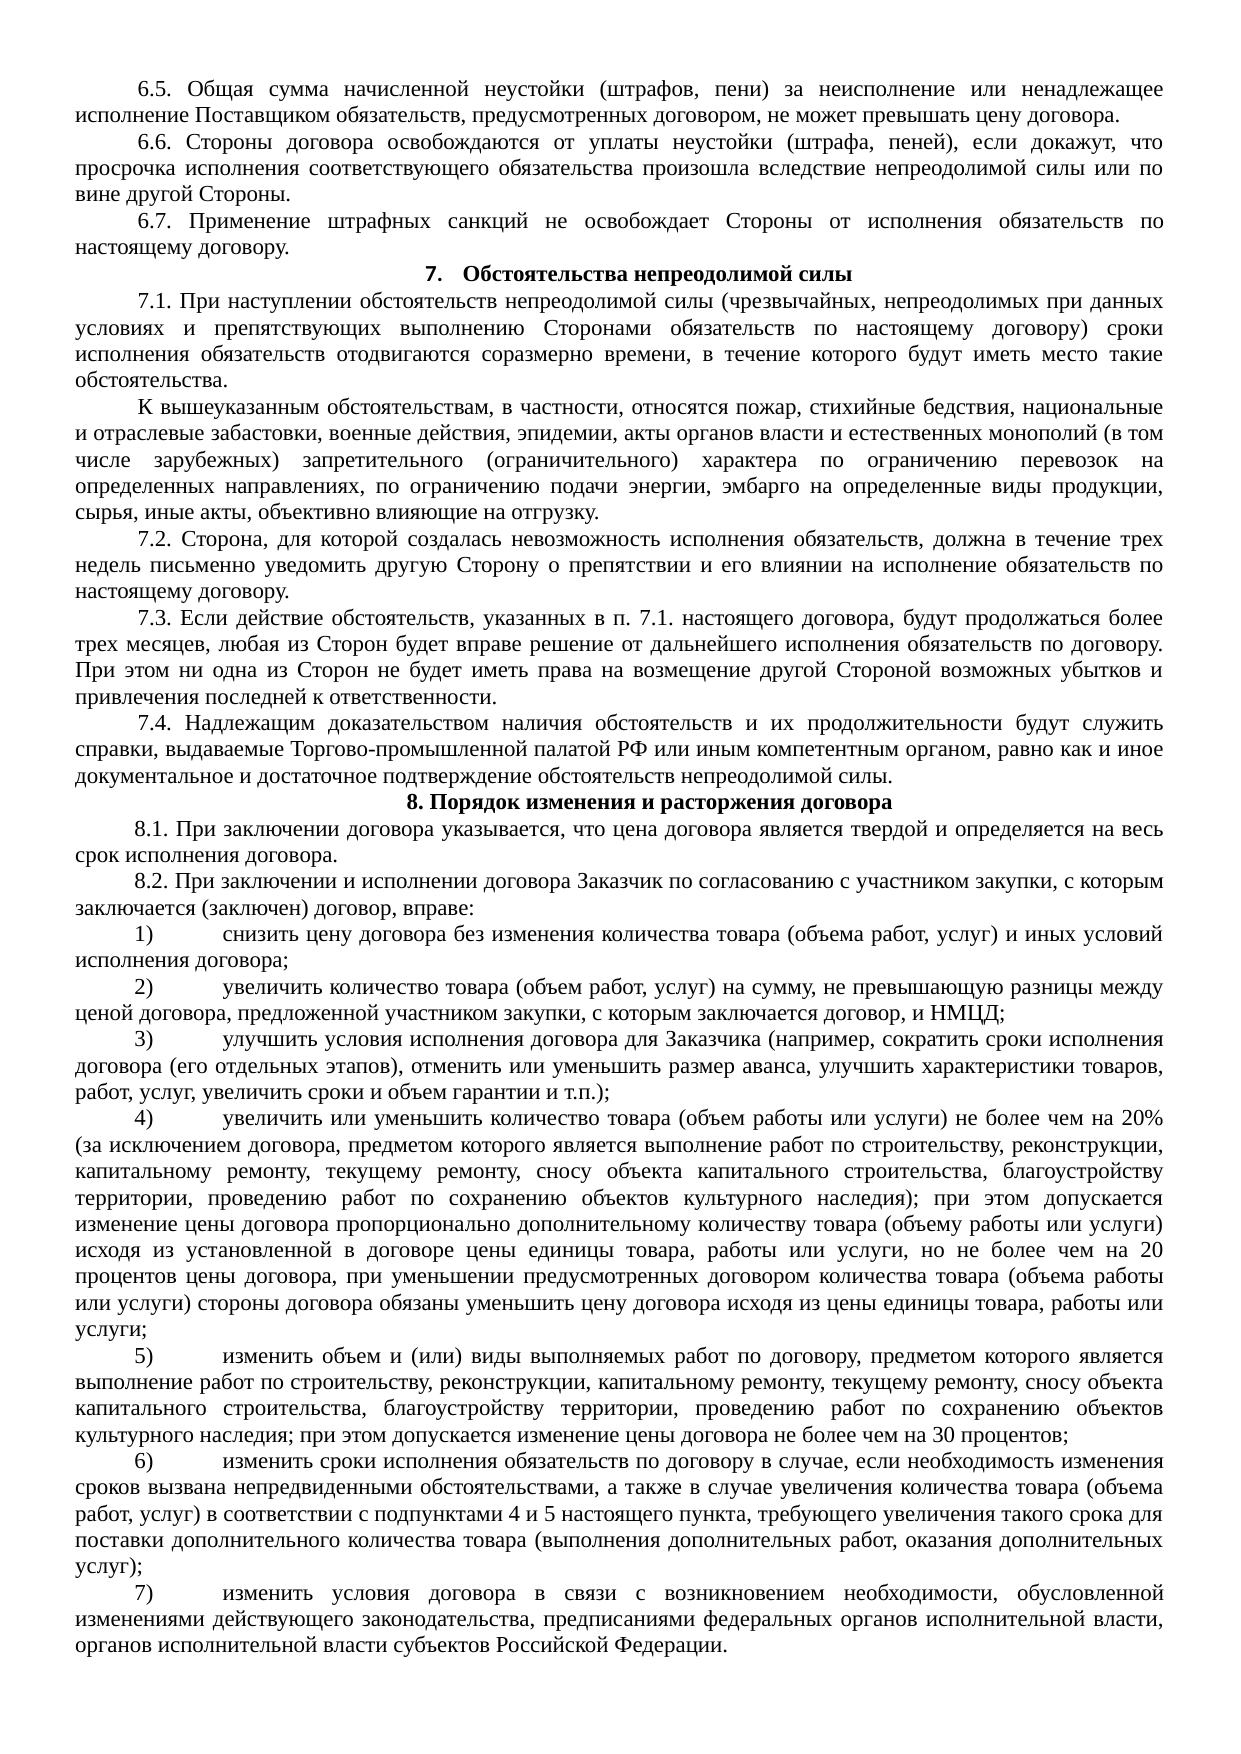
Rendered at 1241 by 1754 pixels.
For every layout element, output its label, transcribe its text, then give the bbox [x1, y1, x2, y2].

text 6.5. Общая сумма начисленной неустойки (штрафов, пени) за неисполнение или ненадлежащее исполнение Поставщиком обязательств, предусмотренных договором, не может превышать цену договора. [75, 75, 1165, 128]
list Обстоятельства непреодолимой силы [112, 259, 1165, 287]
text 6.7. Применение штрафных санкций не освобождает Стороны от исполнения обязательств по настоящему договору. [75, 207, 1165, 259]
text 3) улучшить условия исполнения договора для Заказчика (например, сократить сроки исполнения договора (его отдельных этапов), отменить или уменьшить размер аванса, улучшить характеристики товаров, работ, услуг, увеличить сроки и объем гарантии и т.п.); [75, 1025, 1165, 1104]
text 8.2. При заключении и исполнении договора Заказчик по согласованию с участником закупки, с которым заключается (заключен) договор, вправе: [75, 867, 1165, 920]
text 5) изменить объем и (или) виды выполняемых работ по договору, предметом которого является выполнение работ по строительству, реконструкции, капитальному ремонту, текущему ремонту, сносу объекта капитального строительства, благоустройству территории, проведению работ по сохранению объектов культурного наследия; при этом допускается изменение цены договора не более чем на 30 процентов; [75, 1342, 1165, 1447]
text 7.3. Если действие обстоятельств, указанных в п. 7.1. настоящего договора, будут продолжаться более трех месяцев, любая из Сторон будет вправе решение от дальнейшего исполнения обязательств по договору. При этом ни одна из Сторон не будет иметь права на возмещение другой Стороной возможных убытков и привлечения последней к ответственности. [75, 604, 1165, 709]
text 1) снизить цену договора без изменения количества товара (объема работ, услуг) и иных условий исполнения договора; [75, 920, 1165, 973]
text 7.4. Надлежащим доказательством наличия обстоятельств и их продолжительности будут служить справки, выдаваемые Торгово-промышленной палатой РФ или иным компетентным органом, равно как и иное документальное и достаточное подтверждение обстоятельств непреодолимой силы. [75, 709, 1165, 788]
text 7) изменить условия договора в связи с возникновением необходимости, обусловленной изменениями действующего законодательства, предписаниями федеральных органов исполнительной власти, органов исполнительной власти субъектов Российской Федерации. [75, 1579, 1165, 1658]
text К вышеуказанным обстоятельствам, в частности, относятся пожар, стихийные бедствия, национальные и отраслевые забастовки, военные действия, эпидемии, акты органов власти и естественных монополий (в том числе зарубежных) запретительного (ограничительного) характера по ограничению перевозок на определенных направлениях, по ограничению подачи энергии, эмбарго на определенные виды продукции, сырья, иные акты, объективно влияющие на отгрузку. [75, 393, 1165, 525]
text 8. Порядок изменения и расторжения договора [75, 788, 1165, 814]
text 4) увеличить или уменьшить количество товара (объем работы или услуги) не более чем на 20% (за исключением договора, предметом которого является выполнение работ по строительству, реконструкции, капитальному ремонту, текущему ремонту, сносу объекта капитального строительства, благоустройству территории, проведению работ по сохранению объектов культурного наследия); при этом допускается изменение цены договора пропорционально дополнительному количеству товара (объему работы или услуги) исходя из установленной в договоре цены единицы товара, работы или услуги, но не более чем на 20 процентов цены договора, при уменьшении предусмотренных договором количества товара (объема работы или услуги) стороны договора обязаны уменьшить цену договора исходя из цены единицы товара, работы или услуги; [75, 1104, 1165, 1342]
text 8.1. При заключении договора указывается, что цена договора является твердой и определяется на весь срок исполнения договора. [75, 814, 1165, 867]
text 6) изменить сроки исполнения обязательств по договору в случае, если необходимость изменения сроков вызвана непредвиденными обстоятельствами, а также в случае увеличения количества товара (объема работ, услуг) в соответствии с подпунктами 4 и 5 настоящего пункта, требующего увеличения такого срока для поставки дополнительного количества товара (выполнения дополнительных работ, оказания дополнительных услуг); [75, 1447, 1165, 1579]
text 7.1. При наступлении обстоятельств непреодолимой силы (чрезвычайных, непреодолимых при данных условиях и препятствующих выполнению Сторонами обязательств по настоящему договору) сроки исполнения обязательств отодвигаются соразмерно времени, в течение которого будут иметь место такие обстоятельства. [75, 287, 1165, 393]
text 6.6. Стороны договора освобождаются от уплаты неустойки (штрафа, пеней), если докажут, что просрочка исполнения соответствующего обязательства произошла вследствие непреодолимой силы или по вине другой Стороны. [75, 128, 1165, 207]
text 2) увеличить количество товара (объем работ, услуг) на сумму, не превышающую разницы между ценой договора, предложенной участником закупки, с которым заключается договор, и НМЦД; [75, 973, 1165, 1025]
text 7.2. Сторона, для которой создалась невозможность исполнения обязательств, должна в течение трех недель письменно уведомить другую Сторону о препятствии и его влиянии на исполнение обязательств по настоящему договору. [75, 525, 1165, 604]
